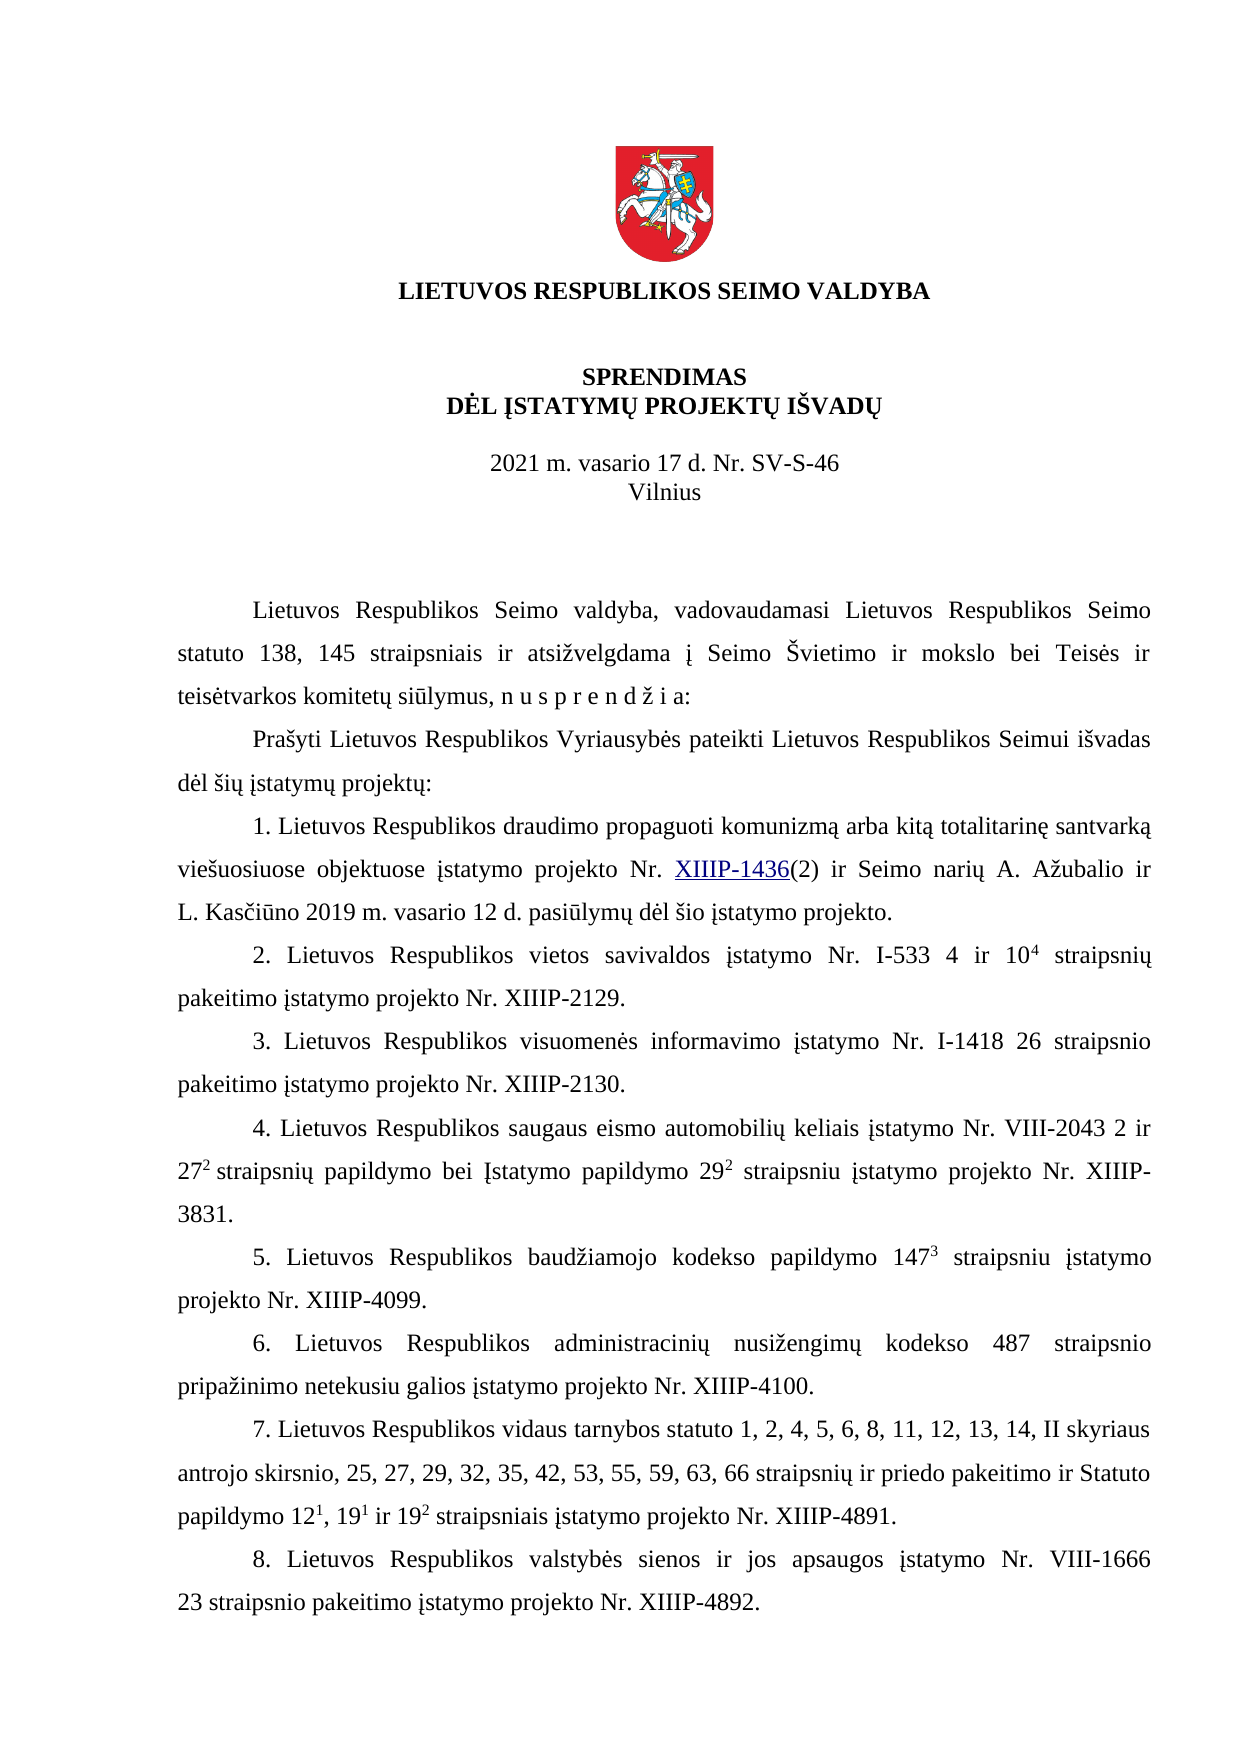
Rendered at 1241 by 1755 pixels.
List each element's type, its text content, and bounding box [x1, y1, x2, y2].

text Prašyti Lietuvos Respublikos Vyriausybės pateikti Lietuvos Respublikos Seimui išvadas dėl šių įstatymų projektų: [177, 724, 1152, 796]
text 7. Lietuvos Respublikos vidaus tarnybos statuto 1, 2, 4, 5, 6, 8, 11, 12, 13, 14, II skyriaus antrojo skirsnio, 25, 27, 29, 32, 35, 42, 53, 55, 59, 63, 66 straipsnių ir priedo pakeitimo ir Statuto papildymo 121, 191 ir 192 straipsniais įstatymo projekto Nr. XIIIP-4891. [177, 1414, 1152, 1529]
text 3. Lietuvos Respublikos visuomenės informavimo įstatymo Nr. I-1418 26 straipsnio pakeitimo įstatymo projekto Nr. XIIIP-2130. [177, 1026, 1152, 1098]
text 8. Lietuvos Respublikos valstybės sienos ir jos apsaugos įstatymo Nr. VIII-1666 23 straipsnio pakeitimo įstatymo projekto Nr. XIIIP-4892. [177, 1544, 1152, 1616]
text 1. Lietuvos Respublikos draudimo propaguoti komunizmą arba kitą totalitarinę santvarką viešuosiuose objektuose įstatymo projekto Nr. XIIIP-1436(2) ir Seimo narių A. Ažubalio ir L. Kasčiūno 2019 m. vasario 12 d. pasiūlymų dėl šio įstatymo projekto. [177, 811, 1152, 926]
text 2021 m. vasario 17 d. Nr. SV-S-46 [177, 448, 1152, 477]
text 5. Lietuvos Respublikos baudžiamojo kodekso papildymo 1473 straipsniu įstatymo projekto Nr. XIIIP-4099. [177, 1242, 1152, 1314]
text Vilnius [177, 477, 1152, 506]
text 4. Lietuvos Respublikos saugaus eismo automobilių keliais įstatymo Nr. VIII-2043 2 ir 272 straipsnių papildymo bei Įstatymo papildymo 292 straipsniu įstatymo projekto Nr. XIIIP-3831. [177, 1113, 1152, 1228]
text 6. Lietuvos Respublikos administracinių nusižengimų kodekso 487 straipsnio pripažinimo netekusiu galios įstatymo projekto Nr. XIIIP-4100. [177, 1328, 1152, 1400]
text DĖL ĮSTATYMŲ PROJEKTŲ IŠVADŲ [177, 391, 1152, 420]
text SPRENDIMAS [177, 362, 1152, 391]
text LIETUVOS RESPUBLIKOS SEIMO VALDYBA [177, 276, 1152, 305]
text Lietuvos Respublikos Seimo valdyba, vadovaudamasi Lietuvos Respublikos Seimo statuto 138, 145 straipsniais ir atsižvelgdama į Seimo Švietimo ir mokslo bei Teisės ir teisėtvarkos komitetų siūlymus, nusprendžia: [177, 595, 1152, 710]
text 2. Lietuvos Respublikos vietos savivaldos įstatymo Nr. I-533 4 ir 104 straipsnių pakeitimo įstatymo projekto Nr. XIIIP-2129. [177, 940, 1152, 1012]
